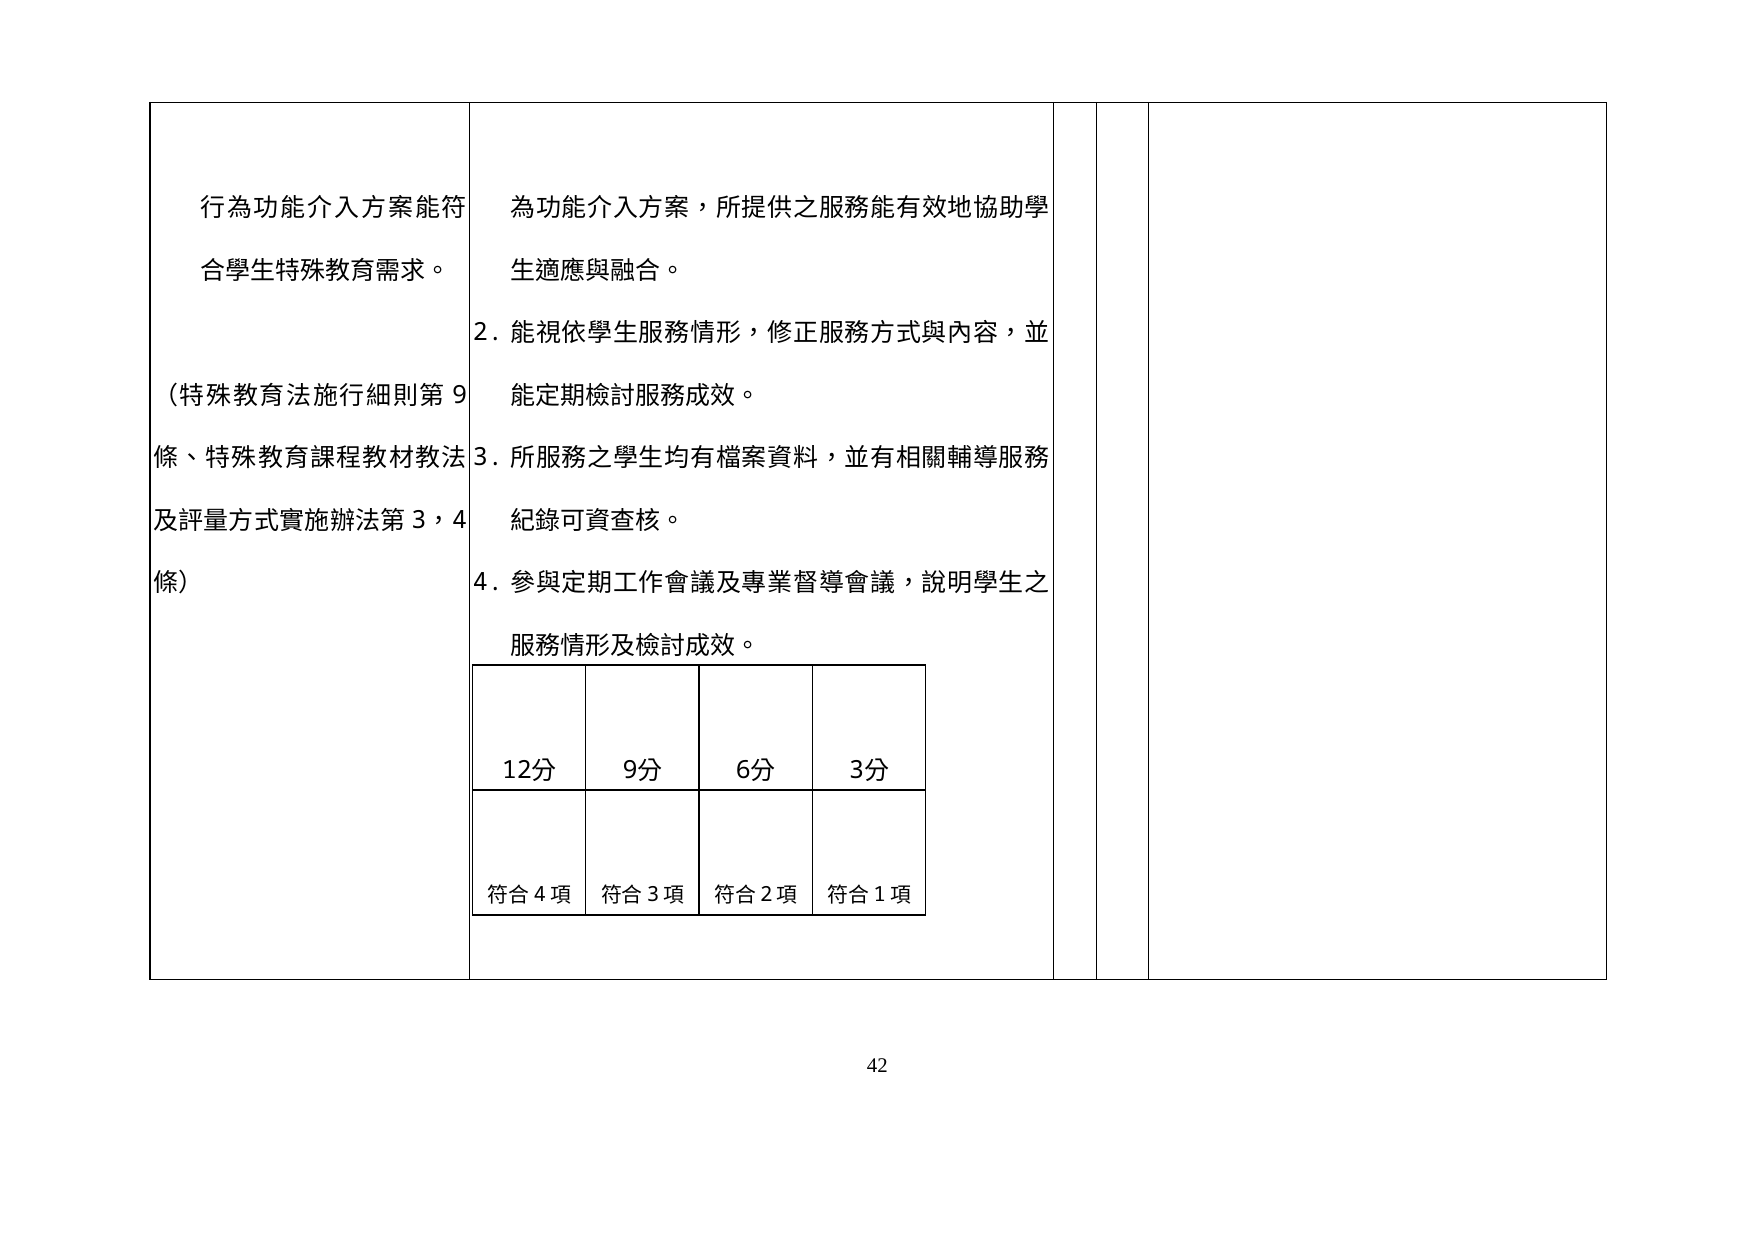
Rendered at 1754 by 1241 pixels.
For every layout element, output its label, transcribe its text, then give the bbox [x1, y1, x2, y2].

table_cell [1149, 103, 1606, 978]
table_cell 符合3項 [586, 791, 698, 914]
table_cell [1054, 103, 1096, 978]
table_header 3分 [813, 666, 925, 789]
table_cell 為功能介入方案，所提供之服務能有效地協助學生適應與融合。 能視依學生服務情形，修正服務方式與內容，並能定期檢討服務成效。 所服務之學生均有檔案資料，並有相關輔導服務紀錄可資查核。 參與定期工作會議及專業督導會議，說明學生之服務情形及檢討成效。 [470, 103, 1053, 978]
table_cell 符合4項 [473, 791, 585, 914]
table_header 12分 [473, 666, 585, 789]
table_header 6分 [700, 666, 812, 789]
table_cell 符合2項 [700, 791, 812, 914]
table_cell 符合1項 [813, 791, 925, 914]
table_cell 行為功能介入方案能符合學生特殊教育需求。 （特殊教育法施行細則第9條、特殊教育課程教材教法及評量方式實施辦法第3，4條） [151, 103, 469, 978]
table_cell [1097, 103, 1148, 978]
table_header 9分 [586, 666, 698, 789]
